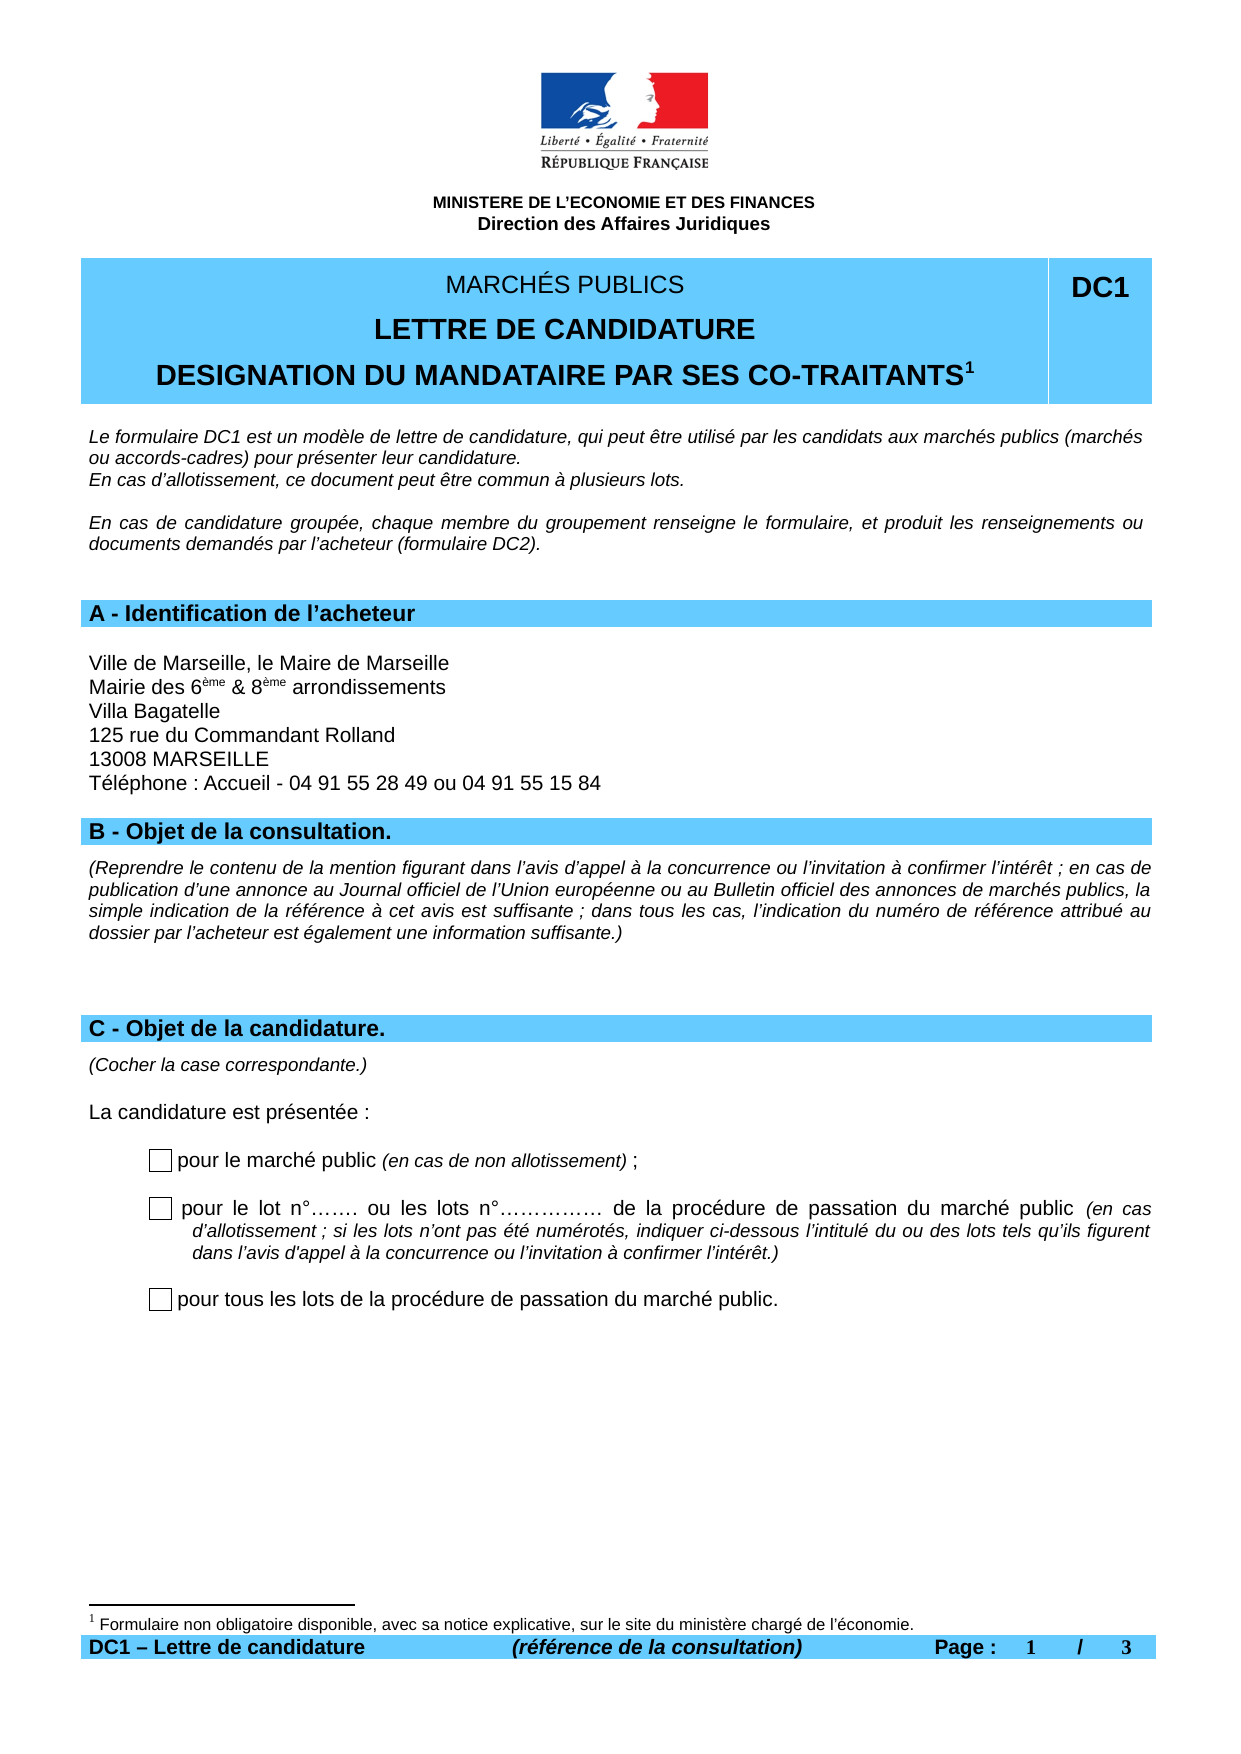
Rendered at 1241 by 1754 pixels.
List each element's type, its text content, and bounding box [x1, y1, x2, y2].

table_header Dc1 [1049, 258, 1152, 404]
text (Reprendre le contenu de la mention figurant dans l’avis d’appel à la concurrence ou l’invitation à confirmer l’intérêt ; en cas de publication d’une annonce au Journal officiel de l’Union européenne ou au Bulletin officiel des annonces de marchés publics, la simple indication de la référence à cet avis est suffisante ; dans tous les cas, l’indication du numéro de référence attribué au dossier par l’acheteur est également une information suffisante.) [89, 857, 1152, 943]
table_header Le formulaire DC1 est un modèle de lettre de candidature, qui peut être utilisé par les candidats aux marchés publics (marchés ou accords-cadres) pour présenter leur candidature. En cas d’allotissement, ce document peut être commun à plusieurs lots. En cas de candidature groupée, chaque membre du groupement renseigne le formulaire, et produit les renseignements ou documents demandés par l’acheteur (formulaire DC2). [81, 404, 1152, 576]
text Villa Bagatelle [89, 698, 1152, 722]
text pour le lot n°……. ou les lots n°…………… de la procédure de passation du marché public (en cas d’allotissement ; si les lots n’ont pas été numérotés, indiquer ci-dessous l’intitulé du ou des lots tels qu’ils figurent dans l’avis d'appel à la concurrence ou l’invitation à confirmer l’intérêt.) [148, 1196, 1152, 1263]
text (Cocher la case correspondante.) [89, 1054, 1152, 1076]
table_header MINISTERE DE L’ECONOMIE ET DES FINANCES Direction des Affaires Juridiques [81, 71, 1167, 258]
text pour tous les lots de la procédure de passation du marché public. [148, 1287, 1152, 1311]
picture [539, 71, 709, 170]
text Ville de Marseille, le Maire de Marseille [89, 651, 1152, 674]
table_header B - Objet de la consultation. [81, 818, 1152, 845]
table_header C - Objet de la candidature. [81, 1015, 1152, 1042]
table_header MARCHéS PUBLICS Lettre de candidature designation du mandataire par ses co-traitants [81, 258, 1048, 404]
subtitle pour le marché public (en cas de non allotissement) ; [148, 1148, 1152, 1172]
text 125 rue du Commandant Rolland [89, 722, 1152, 746]
text Téléphone : Accueil - 04 91 55 28 49 ou 04 91 55 15 84 [89, 770, 1152, 794]
text 13008 MARSEILLE [89, 746, 1152, 770]
table_header [81, 576, 1152, 600]
text Mairie des 6ème & 8ème arrondissements [89, 674, 1152, 698]
table_cell A - Identification de l’acheteur [81, 600, 1152, 627]
subtitle La candidature est présentée : [89, 1100, 1152, 1124]
